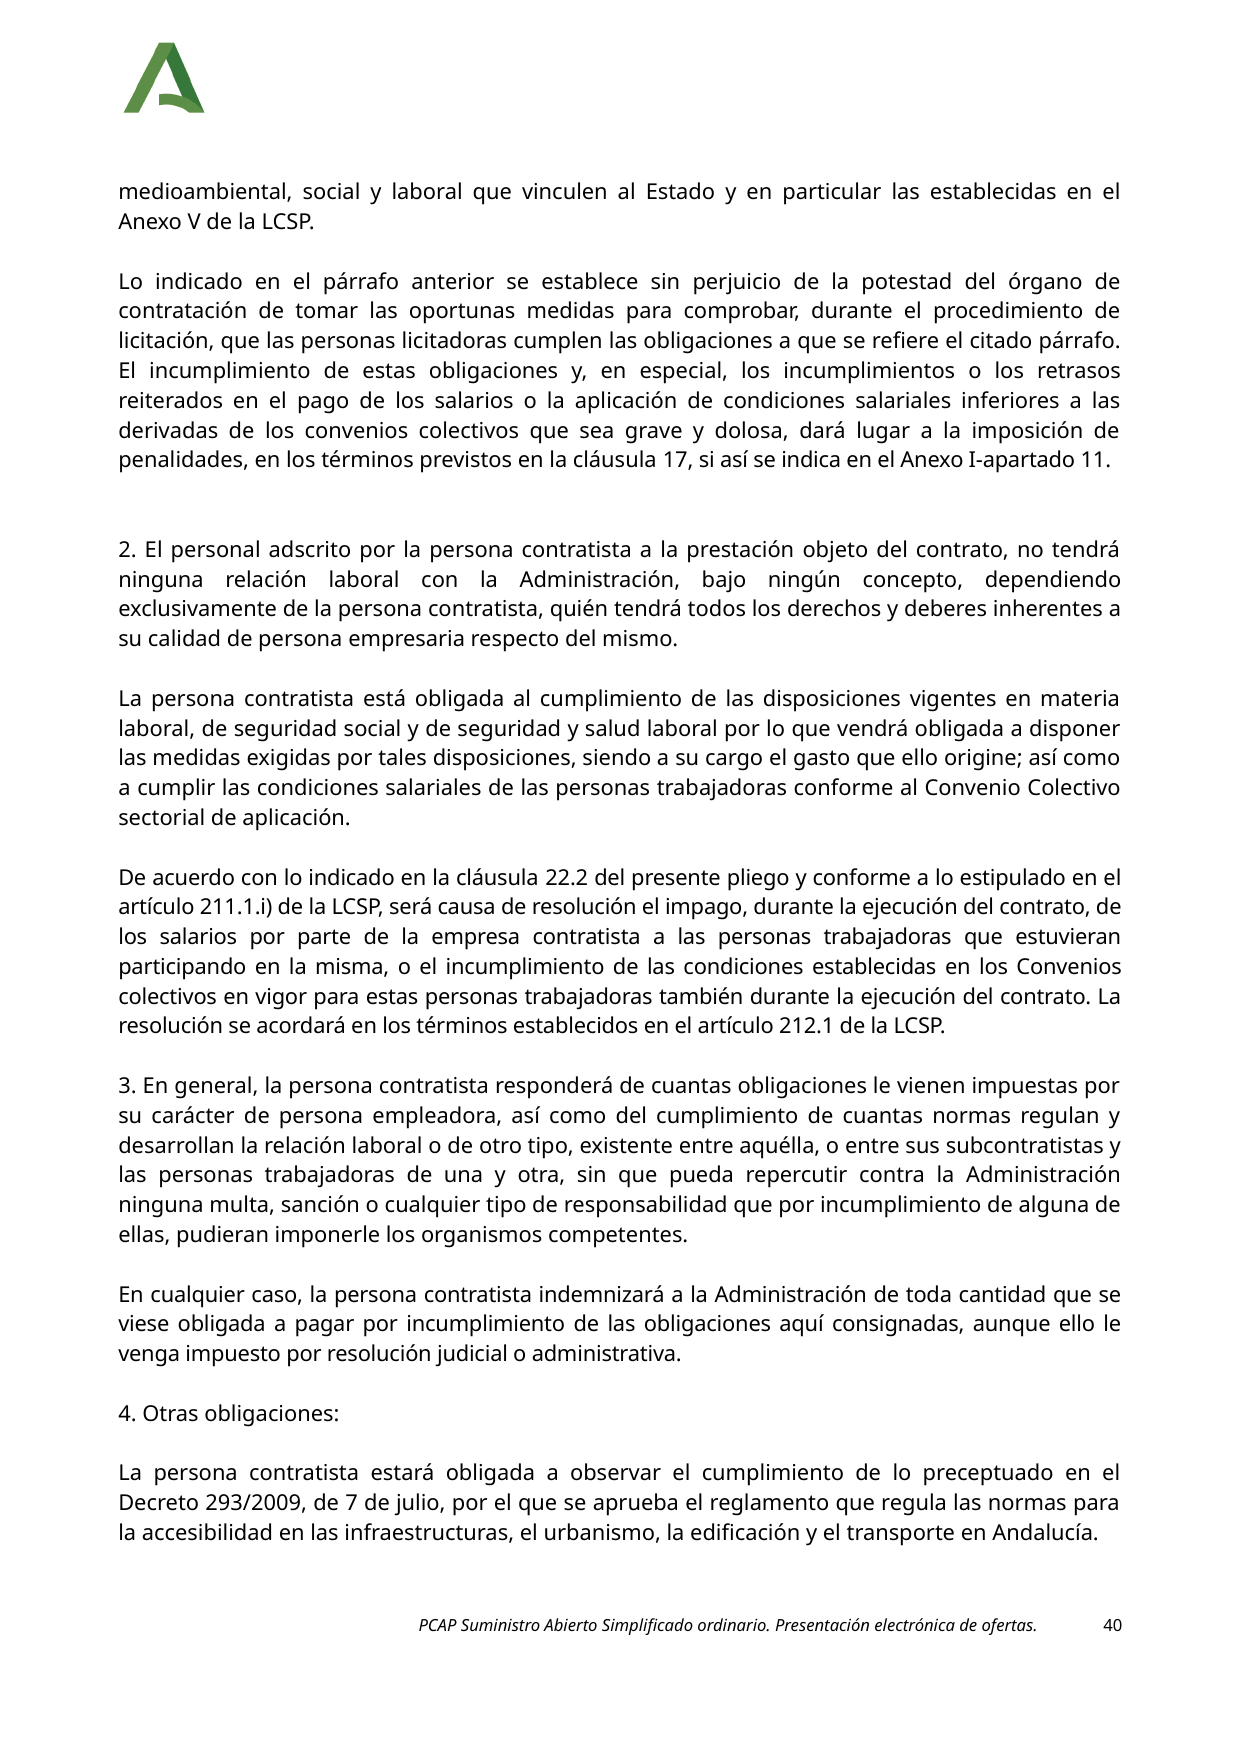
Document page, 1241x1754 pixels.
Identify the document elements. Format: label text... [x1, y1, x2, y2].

text 2. El personal adscrito por la persona contratista a la prestación objeto del contrato, no tendrá ninguna relación laboral con la Administración, bajo ningún concepto, dependiendo exclusivamente de la persona contratista, quién tendrá todos los derechos y deberes inherentes a su calidad de persona empresaria respecto del mismo. [118, 534, 1122, 653]
text medioambiental, social y laboral que vinculen al Estado y en particular las establecidas en el Anexo V de la LCSP. [118, 176, 1122, 236]
text En cualquier caso, la persona contratista indemnizará a la Administración de toda cantidad que se viese obligada a pagar por incumplimiento de las obligaciones aquí consignadas, aunque ello le venga impuesto por resolución judicial o administrativa. [118, 1279, 1122, 1368]
text La persona contratista está obligada al cumplimiento de las disposiciones vigentes en materia laboral, de seguridad social y de seguridad y salud laboral por lo que vendrá obligada a disponer las medidas exigidas por tales disposiciones, siendo a su cargo el gasto que ello origine; así como a cumplir las condiciones salariales de las personas trabajadoras conforme al Convenio Colectivo sectorial de aplicación. [118, 683, 1122, 832]
text Lo indicado en el párrafo anterior se establece sin perjuicio de la potestad del órgano de contratación de tomar las oportunas medidas para comprobar, durante el procedimiento de licitación, que las personas licitadoras cumplen las obligaciones a que se refiere el citado párrafo. El incumplimiento de estas obligaciones y, en especial, los incumplimientos o los retrasos reiterados en el pago de los salarios o la aplicación de condiciones salariales inferiores a las derivadas de los convenios colectivos que sea grave y dolosa, dará lugar a la imposición de penalidades, en los términos previstos en la cláusula 17, si así se indica en el Anexo I-apartado 11. [118, 266, 1122, 474]
picture [119, 38, 209, 117]
text 3. En general, la persona contratista responderá de cuantas obligaciones le vienen impuestas por su carácter de persona empleadora, así como del cumplimiento de cuantas normas regulan y desarrollan la relación laboral o de otro tipo, existente entre aquélla, o entre sus subcontratistas y las personas trabajadoras de una y otra, sin que pueda repercutir contra la Administración ninguna multa, sanción o cualquier tipo de responsabilidad que por incumplimiento de alguna de ellas, pudieran imponerle los organismos competentes. [118, 1070, 1122, 1249]
text 4. Otras obligaciones: [118, 1398, 1122, 1428]
text De acuerdo con lo indicado en la cláusula 22.2 del presente pliego y conforme a lo estipulado en el artículo 211.1.i) de la LCSP, será causa de resolución el impago, durante la ejecución del contrato, de los salarios por parte de la empresa contratista a las personas trabajadoras que estuvieran participando en la misma, o el incumplimiento de las condiciones establecidas en los Convenios colectivos en vigor para estas personas trabajadoras también durante la ejecución del contrato. La resolución se acordará en los términos establecidos en el artículo 212.1 de la LCSP. [118, 862, 1122, 1040]
text La persona contratista estará obligada a observar el cumplimiento de lo preceptuado en el Decreto 293/2009, de 7 de julio, por el que se aprueba el reglamento que regula las normas para la accesibilidad en las infraestructuras, el urbanismo, la edificación y el transporte en Andalucía. [118, 1457, 1122, 1547]
